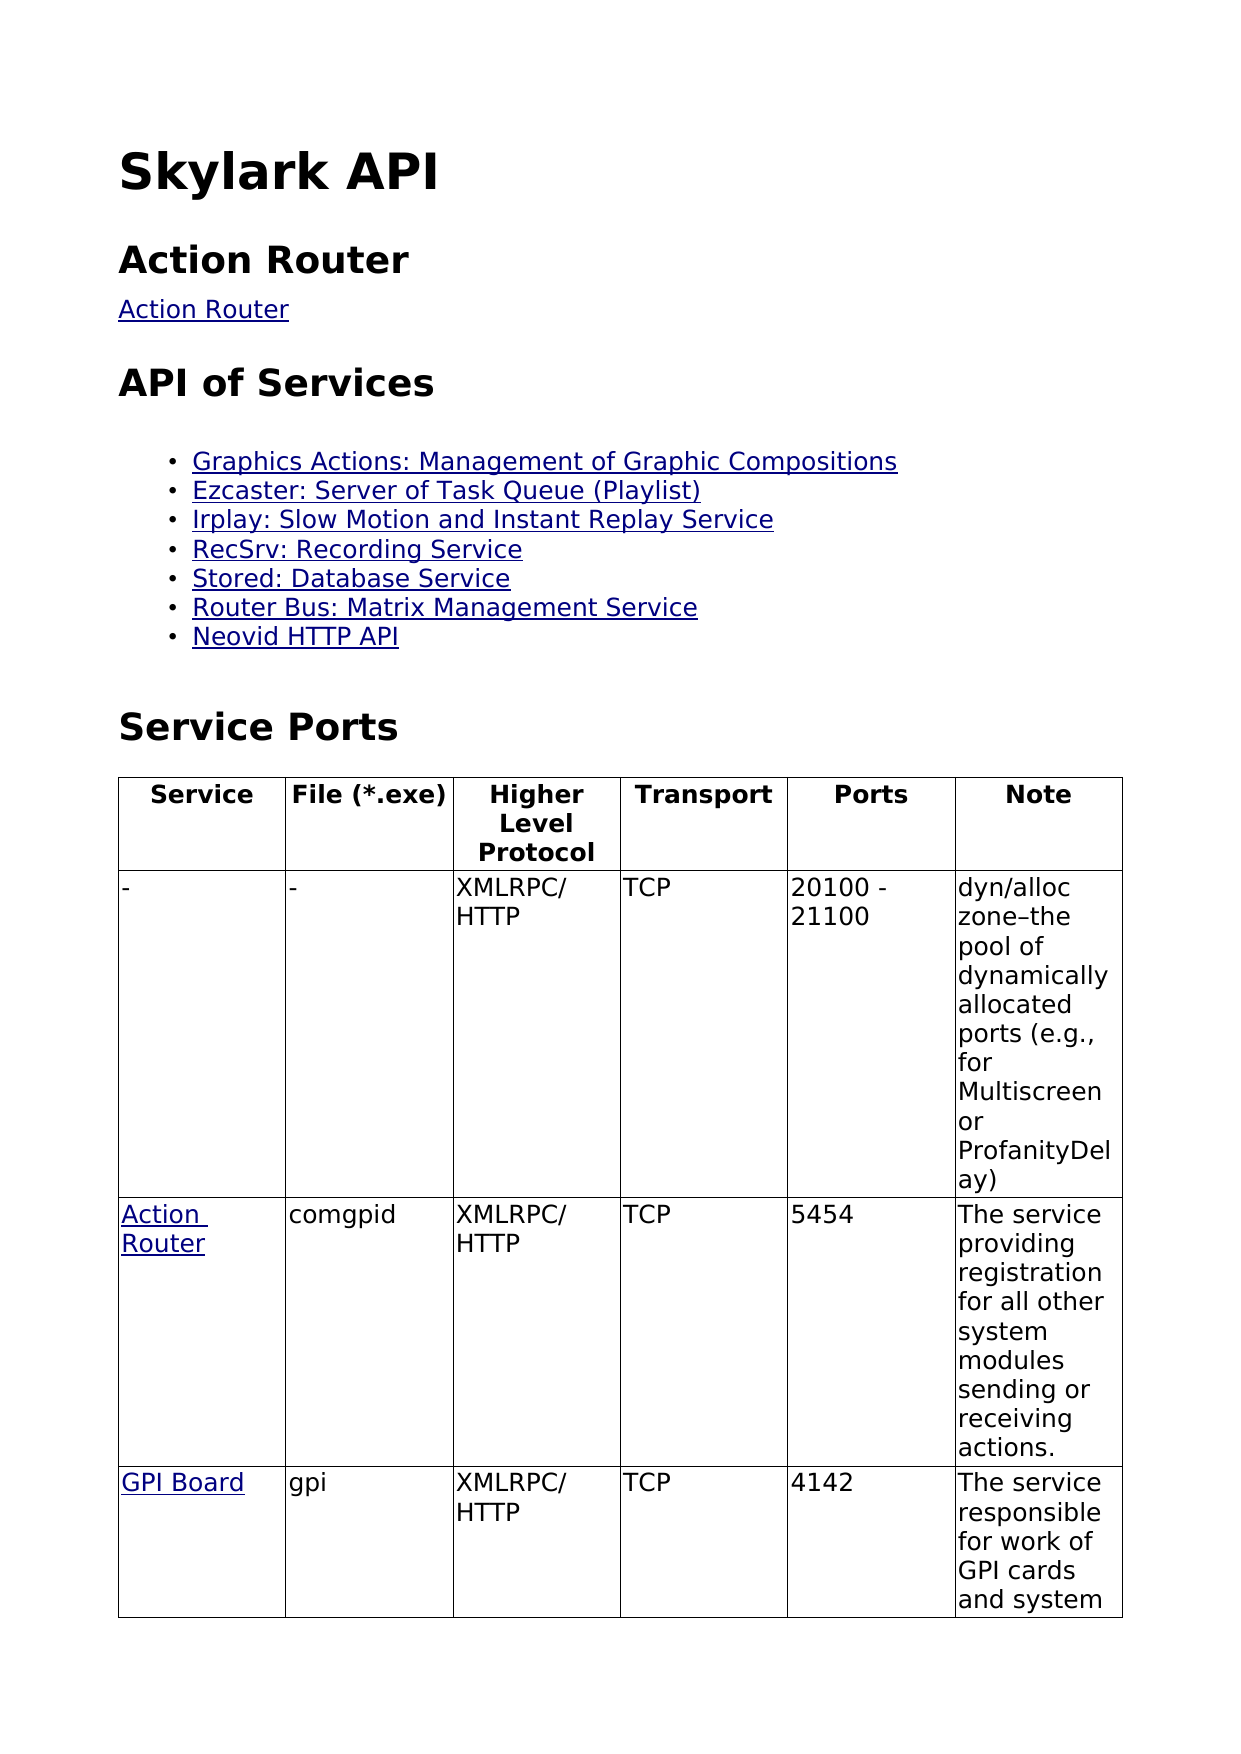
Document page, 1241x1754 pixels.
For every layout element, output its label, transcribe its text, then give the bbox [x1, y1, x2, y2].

list Stored: Database Service [177, 564, 1122, 593]
list RecSrv: Recording Service [177, 535, 1122, 564]
list Ezcaster: Server of Task Queue (Playlist) [177, 476, 1122, 506]
table_header Service [119, 778, 285, 870]
table_cell 4142 [788, 1467, 955, 1617]
table_header Note [956, 778, 1122, 870]
table_cell dyn/alloc zone–the pool of dynamically allocated ports (e.g., for Multiscreen or ProfanityDelay) [956, 871, 1122, 1197]
subtitle Service Ports [118, 706, 1122, 749]
list Irplay: Slow Motion and Instant Replay Service [177, 506, 1122, 535]
table_cell Action Router [119, 1198, 285, 1466]
table_header File (*.exe) [286, 778, 453, 870]
table_cell GPI Board [119, 1467, 285, 1617]
subtitle API of Services [118, 362, 1122, 405]
table_header Higher Level Protocol [454, 778, 620, 870]
table_cell - [119, 871, 285, 1197]
table_cell TCP [621, 1198, 787, 1466]
table_cell TCP [621, 871, 787, 1197]
table_cell XMLRPC/HTTP [454, 1467, 620, 1617]
table_cell XMLRPC/HTTP [454, 1198, 620, 1466]
table_cell 20100 - 21100 [788, 871, 955, 1197]
text Action Router [118, 295, 1122, 324]
table_cell The service providing registration for all other system modules sending or receiving actions. [956, 1198, 1122, 1466]
table_cell - [286, 871, 453, 1197]
table_cell The service responsible for work of GPI cards and system [956, 1467, 1122, 1617]
subtitle Action Router [118, 239, 1122, 282]
table_cell 5454 [788, 1198, 955, 1466]
table_cell XMLRPC/HTTP [454, 871, 620, 1197]
list Graphics Actions: Management of Graphic Compositions [177, 447, 1122, 476]
table_header Transport [621, 778, 787, 870]
table_header Ports [788, 778, 955, 870]
list Neovid HTTP API [177, 622, 1122, 651]
list Router Bus: Matrix Management Service [177, 593, 1122, 622]
table_cell comgpid [286, 1198, 453, 1466]
table_cell gpi [286, 1467, 453, 1617]
table_cell TCP [621, 1467, 787, 1617]
subtitle Skylark API [118, 143, 1122, 201]
